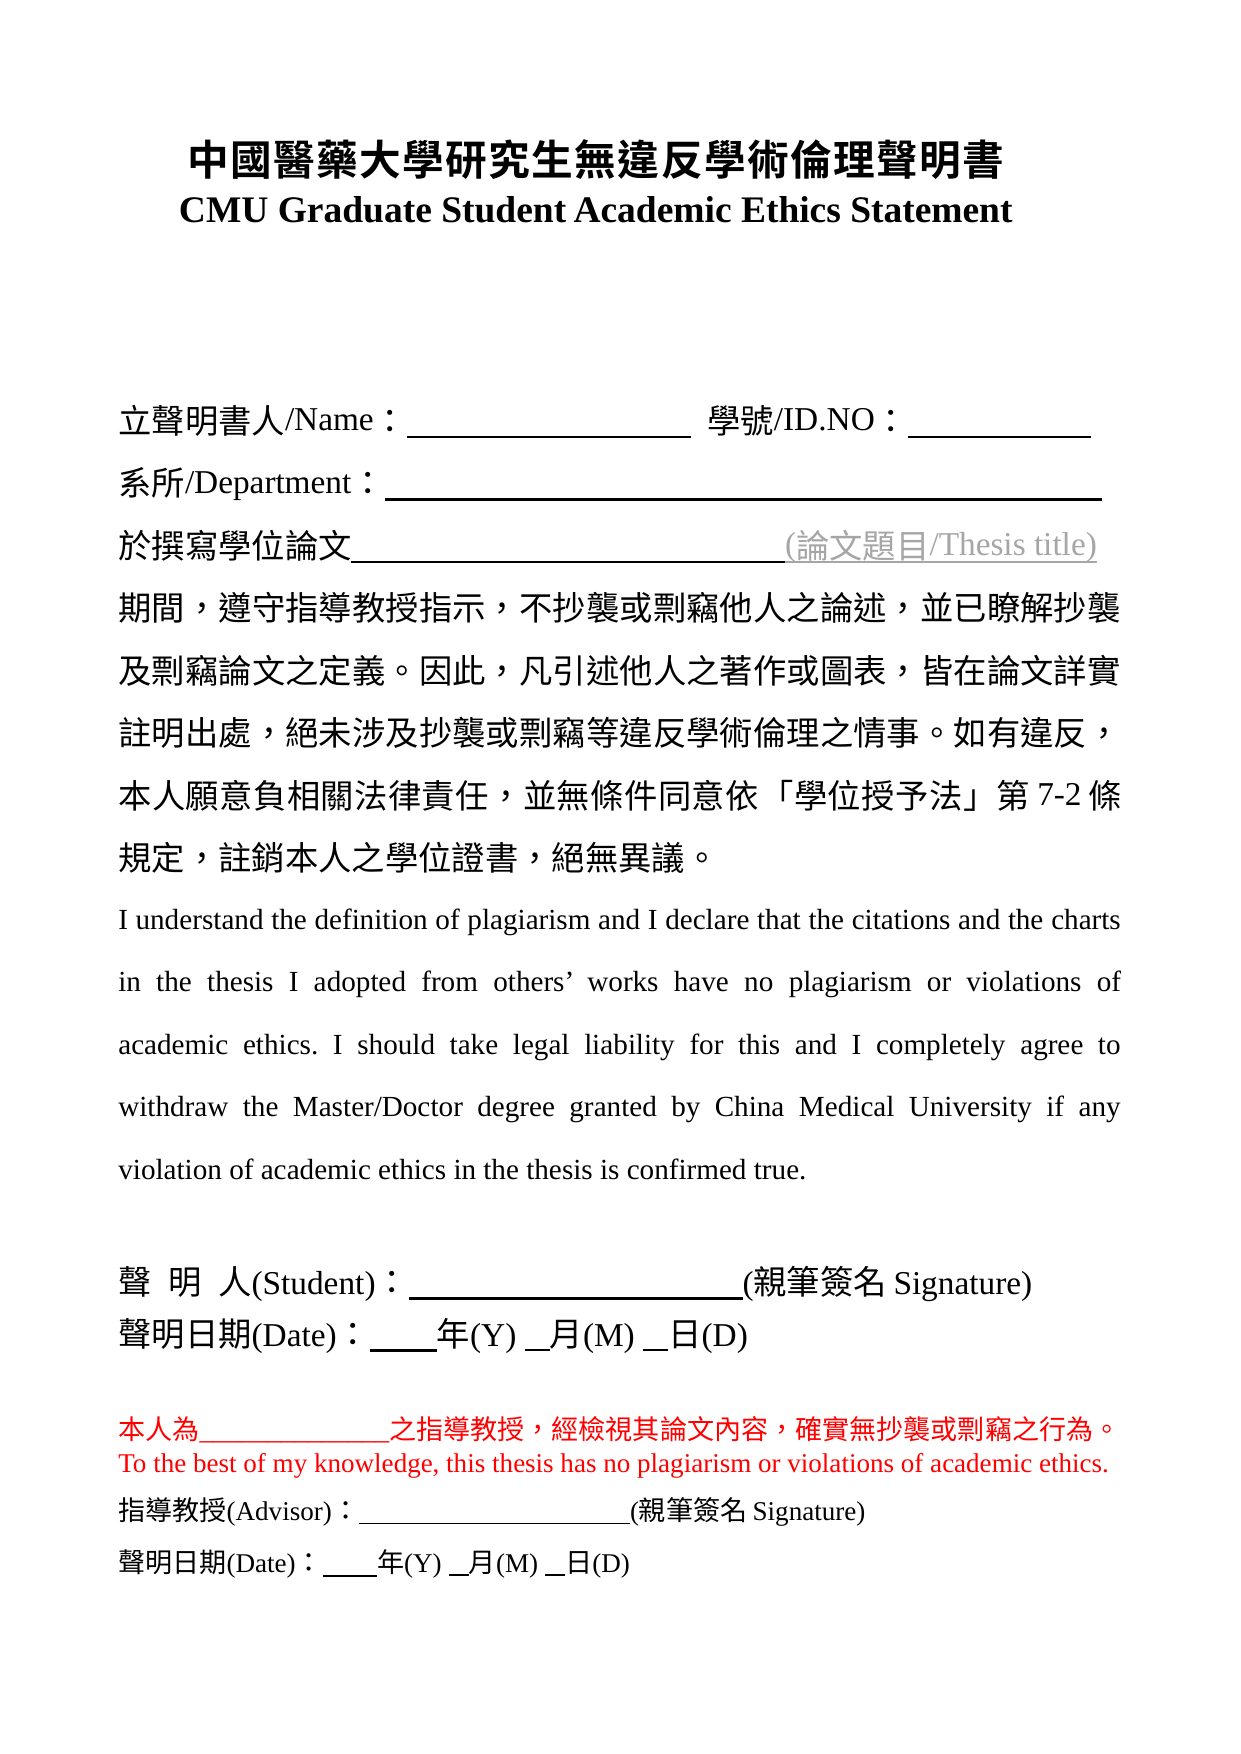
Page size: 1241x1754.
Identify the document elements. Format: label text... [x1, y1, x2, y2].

text 中國醫藥大學研究生無違反學術倫理聲明書 [119, 127, 1072, 187]
text 聲明日期(Date)： 年(Y) 月(M) 日(D) [118, 1531, 1158, 1583]
text 系所/Department： [118, 439, 1122, 502]
text CMU Graduate Student Academic Ethics Statement [119, 187, 1072, 230]
text 本人為______________之指導教授，經檢視其論文內容，確實無抄襲或剽竊之行為。 [118, 1408, 1172, 1447]
text 指導教授(Advisor)： (親筆簽名Signature) [118, 1479, 1158, 1531]
text 期間，遵守指導教授指示，不抄襲或剽竊他人之論述，並已瞭解抄襲及剽竊論文之定義。因此，凡引述他人之著作或圖表，皆在論文詳實註明出處，絕未涉及抄襲或剽竊等違反學術倫理之情事。如有違反，本人願意負相關法律責任，並無條件同意依「學位授予法」第7-2條規定，註銷本人之學位證書，絕無異議。 [118, 564, 1122, 877]
text 於撰寫學位論文 (論文題目/Thesis title) [118, 502, 1122, 564]
text 立聲明書人/Name： 學號/ID.NO： [118, 377, 1122, 439]
text I understand the definition of plagiarism and I declare that the citations and the charts in the thesis I adopted from others’ works have no plagiarism or violations of academic ethics. I should take legal liability for this and I completely agree to withdraw the Master/Doctor degree granted by China Medical University if any violation of academic ethics in the thesis is confirmed true. [118, 877, 1122, 1189]
text 聲明日期(Date)： 年(Y) 月(M) 日(D) [118, 1304, 1158, 1356]
text To the best of my knowledge, this thesis has no plagiarism or violations of academic ethics. [118, 1447, 1172, 1479]
text 聲 明 人(Student)： (親筆簽名Signature) [118, 1252, 1172, 1304]
